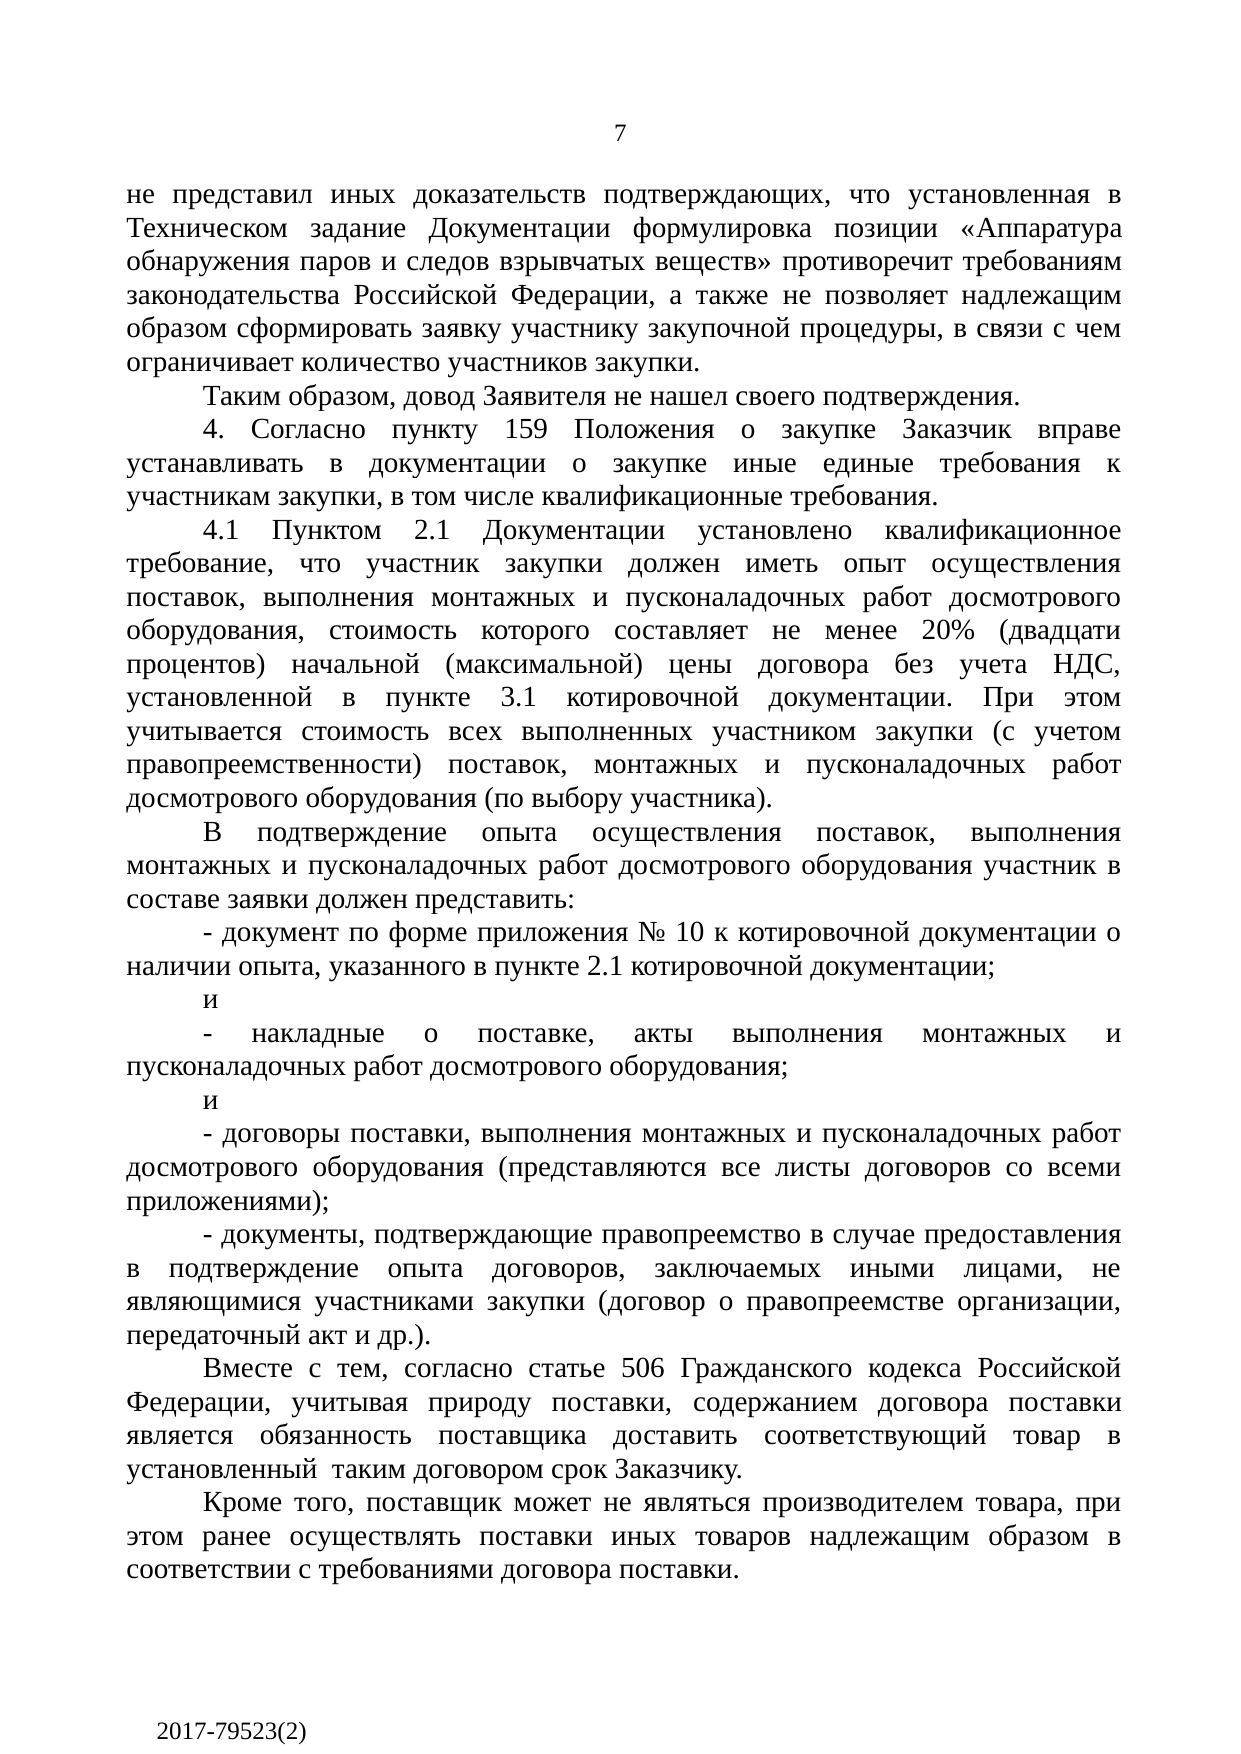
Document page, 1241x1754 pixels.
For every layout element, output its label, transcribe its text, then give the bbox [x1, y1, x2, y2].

text - договоры поставки, выполнения монтажных и пусконаладочных работ досмотрового оборудования (представляются все листы договоров со всеми приложениями); [126, 1116, 1122, 1216]
text Таким образом, довод Заявителя не нашел своего подтверждения. [126, 378, 1122, 411]
text и [126, 981, 1122, 1015]
text Вместе с тем, согласно статье 506 Гражданского кодекса Российской Федерации, учитывая природу поставки, содержанием договора поставки является обязанность поставщика доставить соответствующий товар в установленный таким договором срок Заказчику. [126, 1350, 1122, 1484]
text - накладные о поставке, акты выполнения монтажных и пусконаладочных работ досмотрового оборудования; [126, 1015, 1122, 1082]
text 4. Согласно пункту 159 Положения о закупке Заказчик вправе устанавливать в документации о закупке иные единые требования к участникам закупки, в том числе квалификационные требования. [126, 411, 1122, 512]
text - документ по форме приложения № 10 к котировочной документации о наличии опыта, указанного в пункте 2.1 котировочной документации; [126, 914, 1122, 981]
text - документы, подтверждающие правопреемство в случае предоставления в подтверждение опыта договоров, заключаемых иными лицами, не являющимися участниками закупки (договор о правопреемстве организации, передаточный акт и др.). [126, 1216, 1122, 1350]
text не представил иных доказательств подтверждающих, что установленная в Техническом задание Документации формулировка позиции «Аппаратура обнаружения паров и следов взрывчатых веществ» противоречит требованиям законодательства Российской Федерации, а также не позволяет надлежащим образом сформировать заявку участнику закупочной процедуры, в связи с чем ограничивает количество участников закупки. [126, 176, 1122, 378]
text 4.1 Пунктом 2.1 Документации установлено квалификационное требование, что участник закупки должен иметь опыт осуществления поставок, выполнения монтажных и пусконаладочных работ досмотрового оборудования, стоимость которого составляет не менее 20% (двадцати процентов) начальной (максимальной) цены договора без учета НДС, установленной в пункте 3.1 котировочной документации. При этом учитывается стоимость всех выполненных участником закупки (с учетом правопреемственности) поставок, монтажных и пусконаладочных работ досмотрового оборудования (по выбору участника). [126, 512, 1122, 814]
text и [126, 1082, 1122, 1116]
text Кроме того, поставщик может не являться производителем товара, при этом ранее осуществлять поставки иных товаров надлежащим образом в соответствии с требованиями договора поставки. [126, 1484, 1122, 1585]
text В подтверждение опыта осуществления поставок, выполнения монтажных и пусконаладочных работ досмотрового оборудования участник в составе заявки должен представить: [126, 814, 1122, 914]
